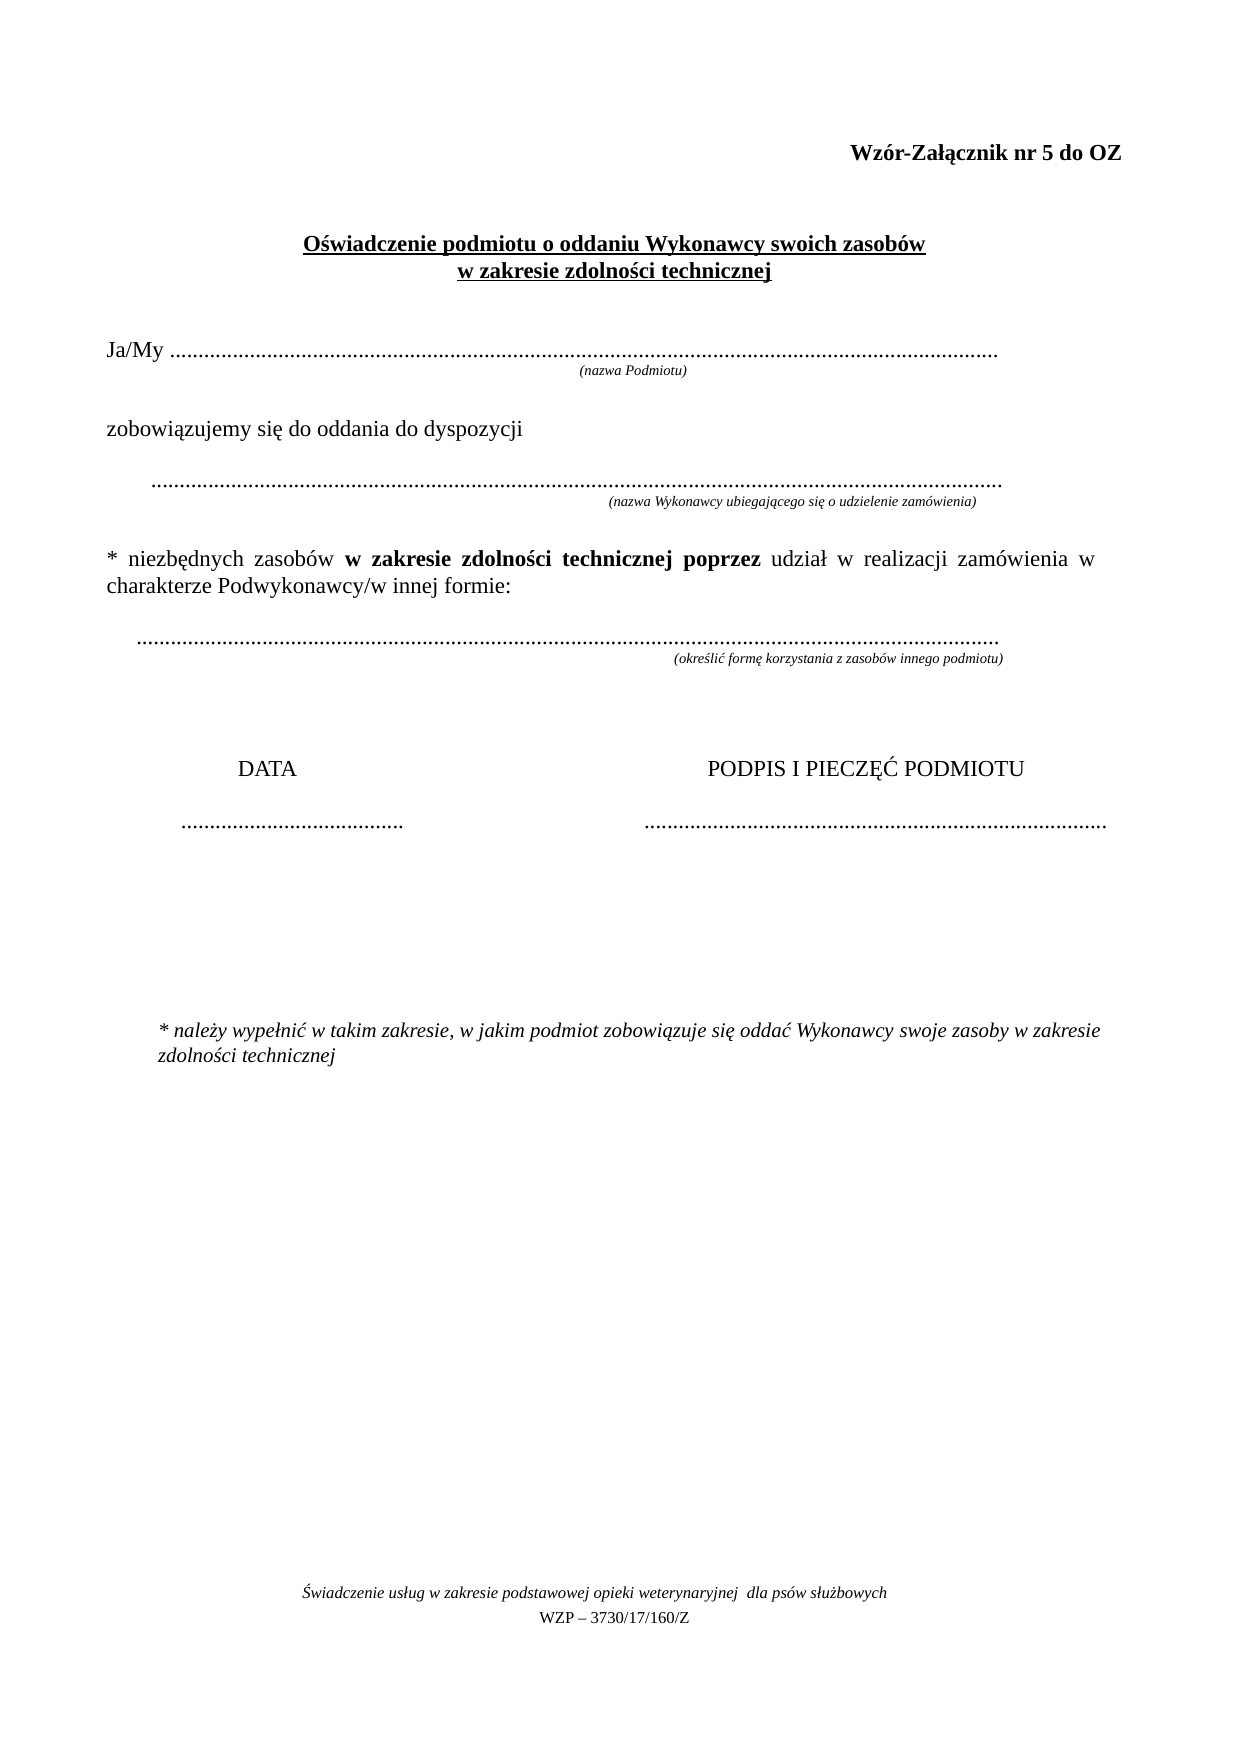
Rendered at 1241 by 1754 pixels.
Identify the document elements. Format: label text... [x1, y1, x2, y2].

text Oświadczenie podmiotu o oddaniu Wykonawcy swoich zasobów [106, 231, 1122, 257]
text Ja/My ................................................................................................................................................. [106, 336, 1096, 362]
text (określić formę korzystania z zasobów innego podmiotu) [106, 649, 1096, 676]
text Wzór-Załącznik nr 5 do OZ [106, 139, 1122, 165]
text ..................................................................................................................................................... [151, 466, 1096, 493]
text (nazwa Podmiotu) [106, 362, 1096, 389]
text DATA PODPIS I PIECZĘĆ PODMIOTU [238, 755, 1122, 781]
text w zakresie zdolności technicznej [106, 257, 1122, 283]
text ....................................... ................................................................................. [106, 808, 1122, 834]
text * należy wypełnić w takim zakresie, w jakim podmiot zobowiązuje się oddać Wykonawcy swoje zasoby w zakresie zdolności technicznej [158, 1018, 1122, 1067]
text (nazwa Wykonawcy ubiegającego się o udzielenie zamówienia) [106, 493, 1096, 519]
text * niezbędnych zasobów w zakresie zdolności technicznej poprzez udział w realizacji zamówienia w charakterze Podwykonawcy/w innej formie: [106, 545, 1096, 598]
text ....................................................................................................................................................... [136, 623, 1096, 649]
text zobowiązujemy się do oddania do dyspozycji [106, 415, 1096, 441]
